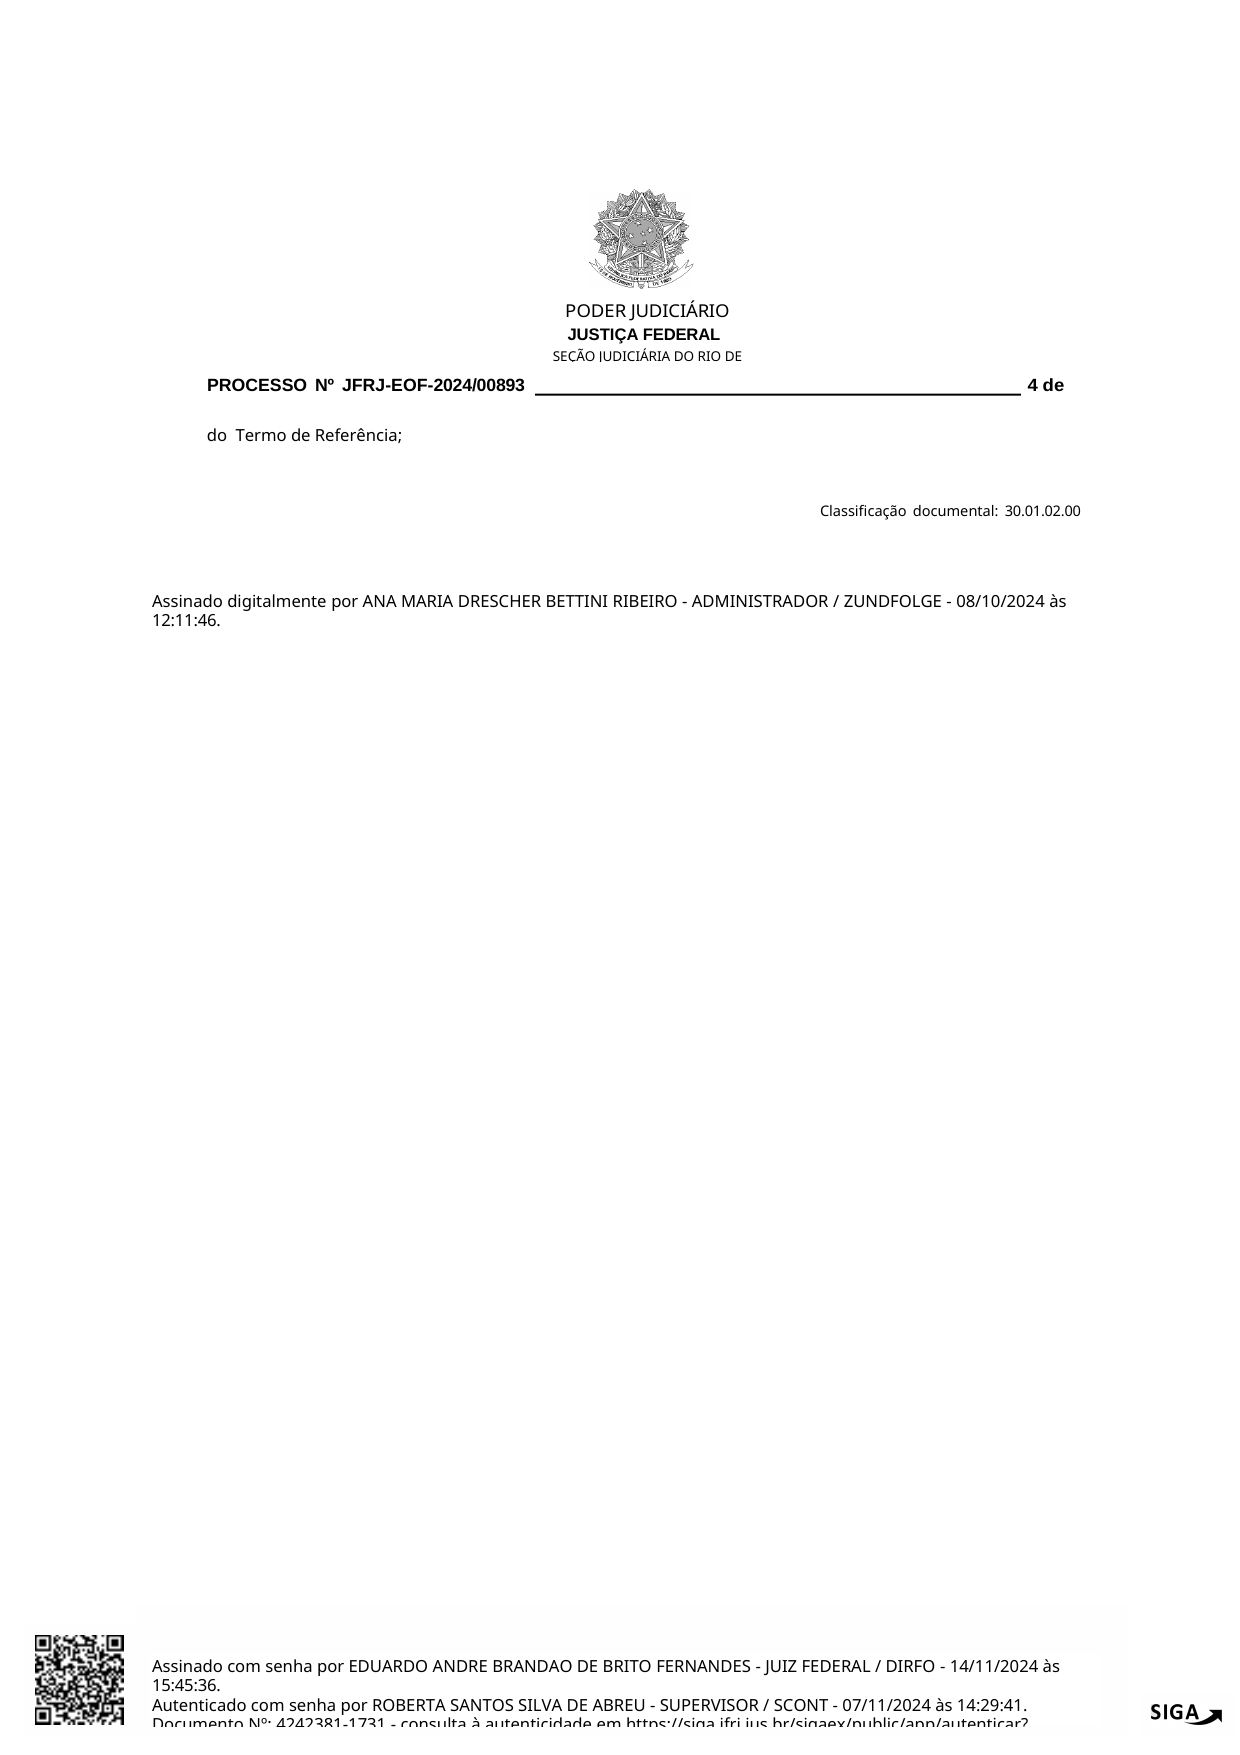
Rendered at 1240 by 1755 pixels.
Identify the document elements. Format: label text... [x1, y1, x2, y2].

list - Provisoriamente, no prazo de 03 (três) dias úteis, a contar do ato da apresentação da Nota Fiscal correspondente a prestação dos serviços executados, observadas as condições estabelecidas nos itens 7.4 e 7.5 do Termo de Referência; [174, 423, 1081, 446]
text Classificação documental: 30.01.02.00 [139, 500, 1081, 520]
text Assinado digitalmente por ANA MARIA DRESCHER BETTINI RIBEIRO - ADMINISTRADOR / ZUNDFOLGE - 08/10/2024 às 12:11:46. [152, 592, 1094, 631]
